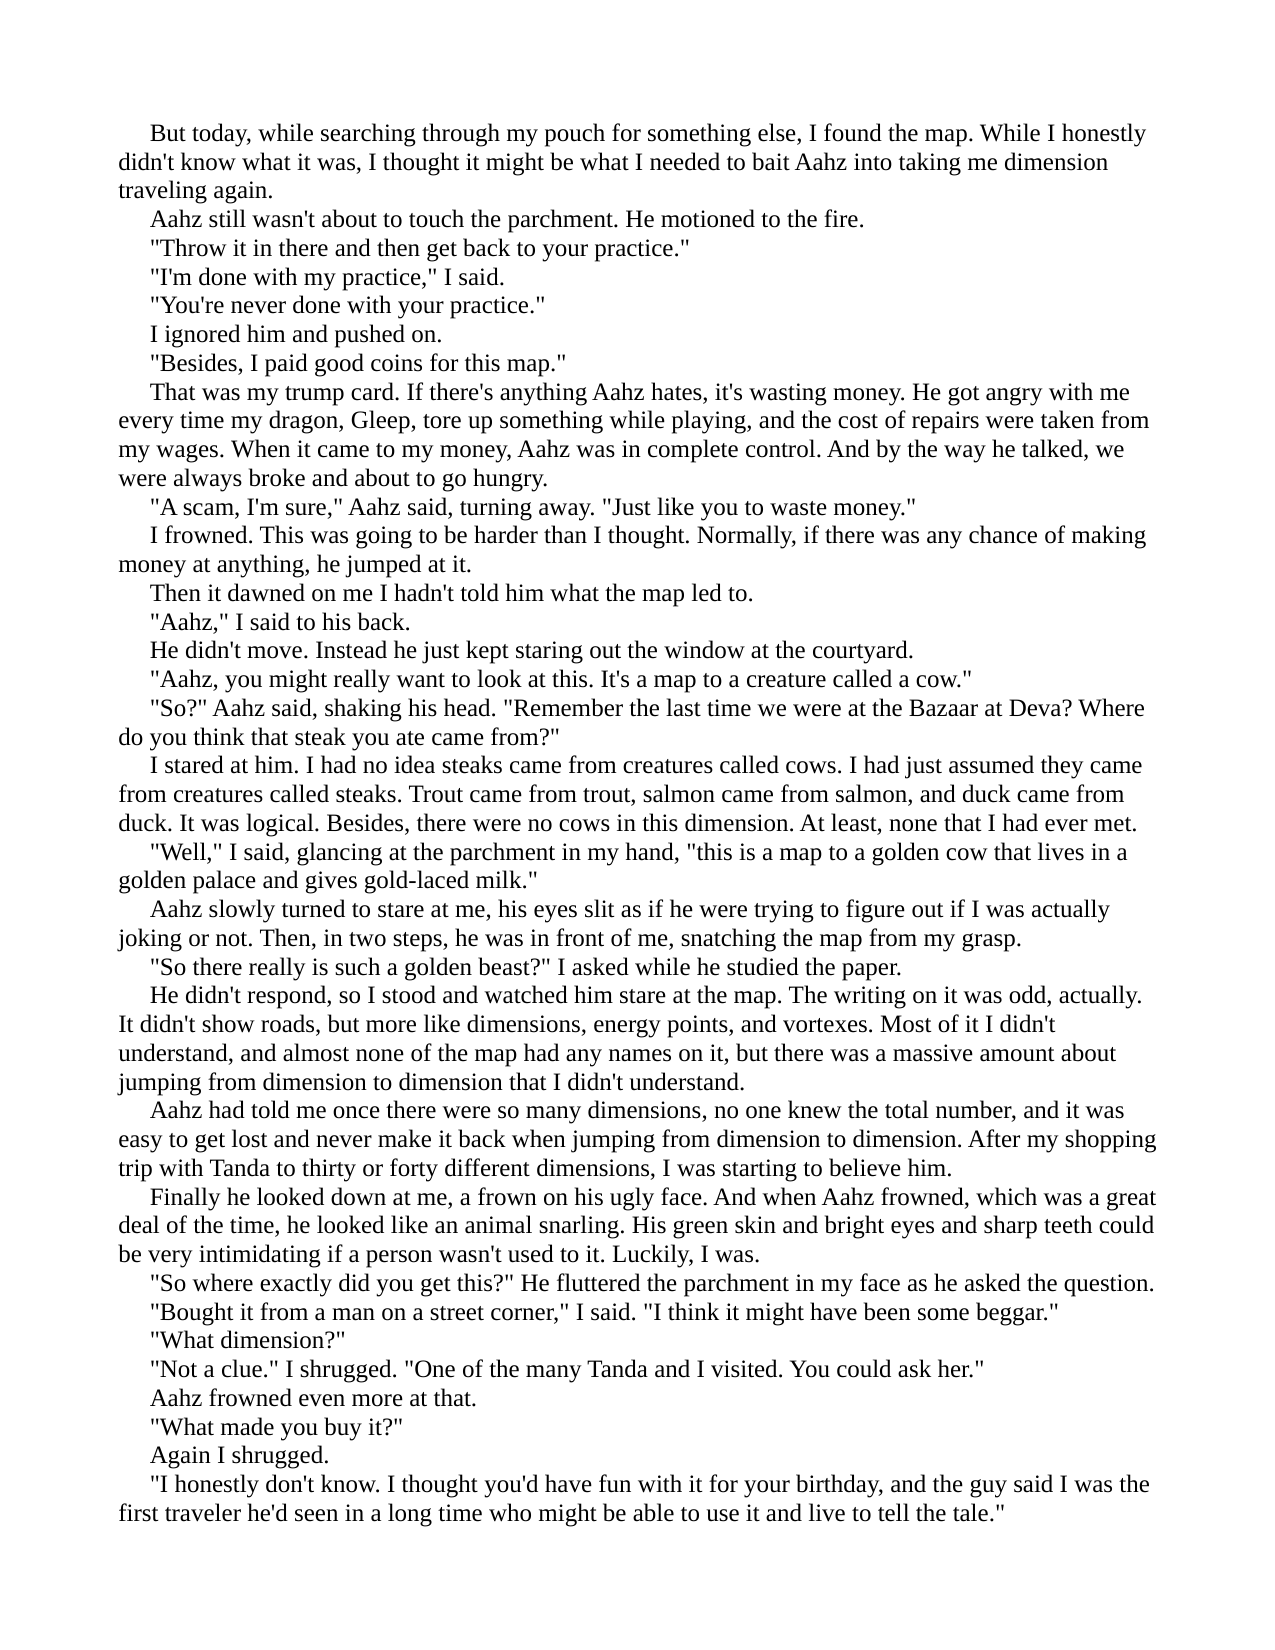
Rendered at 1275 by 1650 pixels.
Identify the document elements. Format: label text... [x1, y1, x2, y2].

text Aahz still wasn't about to touch the parchment. He motioned to the fire. [118, 204, 1157, 233]
text "You're never done with your practice." [118, 291, 1157, 319]
text That was my trump card. If there's anything Aahz hates, it's wasting money. He got angry with me every time my dragon, Gleep, tore up something while playing, and the cost of repairs were taken from my wages. When it came to my money, Aahz was in complete control. And by the way he talked, we were always broke and about to go hungry. [118, 377, 1157, 492]
text "So where exactly did you get this?" He fluttered the parchment in my face as he asked the question. [118, 1268, 1157, 1297]
text "Aahz," I said to his back. [118, 607, 1157, 636]
text Finally he looked down at me, a frown on his ugly face. And when Aahz frowned, which was a great deal of the time, he looked like an animal snarling. His green skin and bright eyes and sharp teeth could be very intimidating if a person wasn't used to it. Luckily, I was. [118, 1182, 1157, 1268]
text I ignored him and pushed on. [118, 319, 1157, 348]
text But today, while searching through my pouch for something else, I found the map. While I honestly didn't know what it was, I thought it might be what I needed to bait Aahz into taking me dimension traveling again. [118, 118, 1157, 204]
text "Not a clue." I shrugged. "One of the many Tanda and I visited. You could ask her." [118, 1354, 1157, 1383]
text "I honestly don't know. I thought you'd have fun with it for your birthday, and the guy said I was the first traveler he'd seen in a long time who might be able to use it and live to tell the tale." [118, 1469, 1157, 1527]
text "What made you buy it?" [118, 1412, 1157, 1441]
text "Aahz, you might really want to look at this. It's a map to a creature called a cow." [118, 664, 1157, 693]
text "Bought it from a man on a street corner," I said. "I think it might have been some beggar." [118, 1297, 1157, 1326]
text Again I shrugged. [118, 1441, 1157, 1469]
text I frowned. This was going to be harder than I thought. Normally, if there was any chance of making money at anything, he jumped at it. [118, 521, 1157, 578]
text "A scam, I'm sure," Aahz said, turning away. "Just like you to waste money." [118, 492, 1157, 521]
text I stared at him. I had no idea steaks came from creatures called cows. I had just assumed they came from creatures called steaks. Trout came from trout, salmon came from salmon, and duck came from duck. It was logical. Besides, there were no cows in this dimension. At least, none that I had ever met. [118, 751, 1157, 837]
text "Well," I said, glancing at the parchment in my hand, "this is a map to a golden cow that lives in a golden palace and gives gold-laced milk." [118, 837, 1157, 894]
text "Throw it in there and then get back to your practice." [118, 233, 1157, 262]
text He didn't move. Instead he just kept staring out the window at the courtyard. [118, 636, 1157, 664]
text "So?" Aahz said, shaking his head. "Remember the last time we were at the Bazaar at Deva? Where do you think that steak you ate came from?" [118, 693, 1157, 751]
text Aahz had told me once there were so many dimensions, no one knew the total number, and it was easy to get lost and never make it back when jumping from dimension to dimension. After my shopping trip with Tanda to thirty or forty different dimensions, I was starting to believe him. [118, 1096, 1157, 1182]
text "So there really is such a golden beast?" I asked while he studied the paper. [118, 952, 1157, 981]
text Aahz frowned even more at that. [118, 1383, 1157, 1412]
text "What dimension?" [118, 1326, 1157, 1354]
text He didn't respond, so I stood and watched him stare at the map. The writing on it was odd, actually. It didn't show roads, but more like dimensions, energy points, and vortexes. Most of it I didn't understand, and almost none of the map had any names on it, but there was a massive amount about jumping from dimension to dimension that I didn't understand. [118, 981, 1157, 1096]
text "I'm done with my practice," I said. [118, 262, 1157, 291]
text "Besides, I paid good coins for this map." [118, 348, 1157, 377]
text Then it dawned on me I hadn't told him what the map led to. [118, 578, 1157, 607]
text Aahz slowly turned to stare at me, his eyes slit as if he were trying to figure out if I was actually joking or not. Then, in two steps, he was in front of me, snatching the map from my grasp. [118, 894, 1157, 952]
